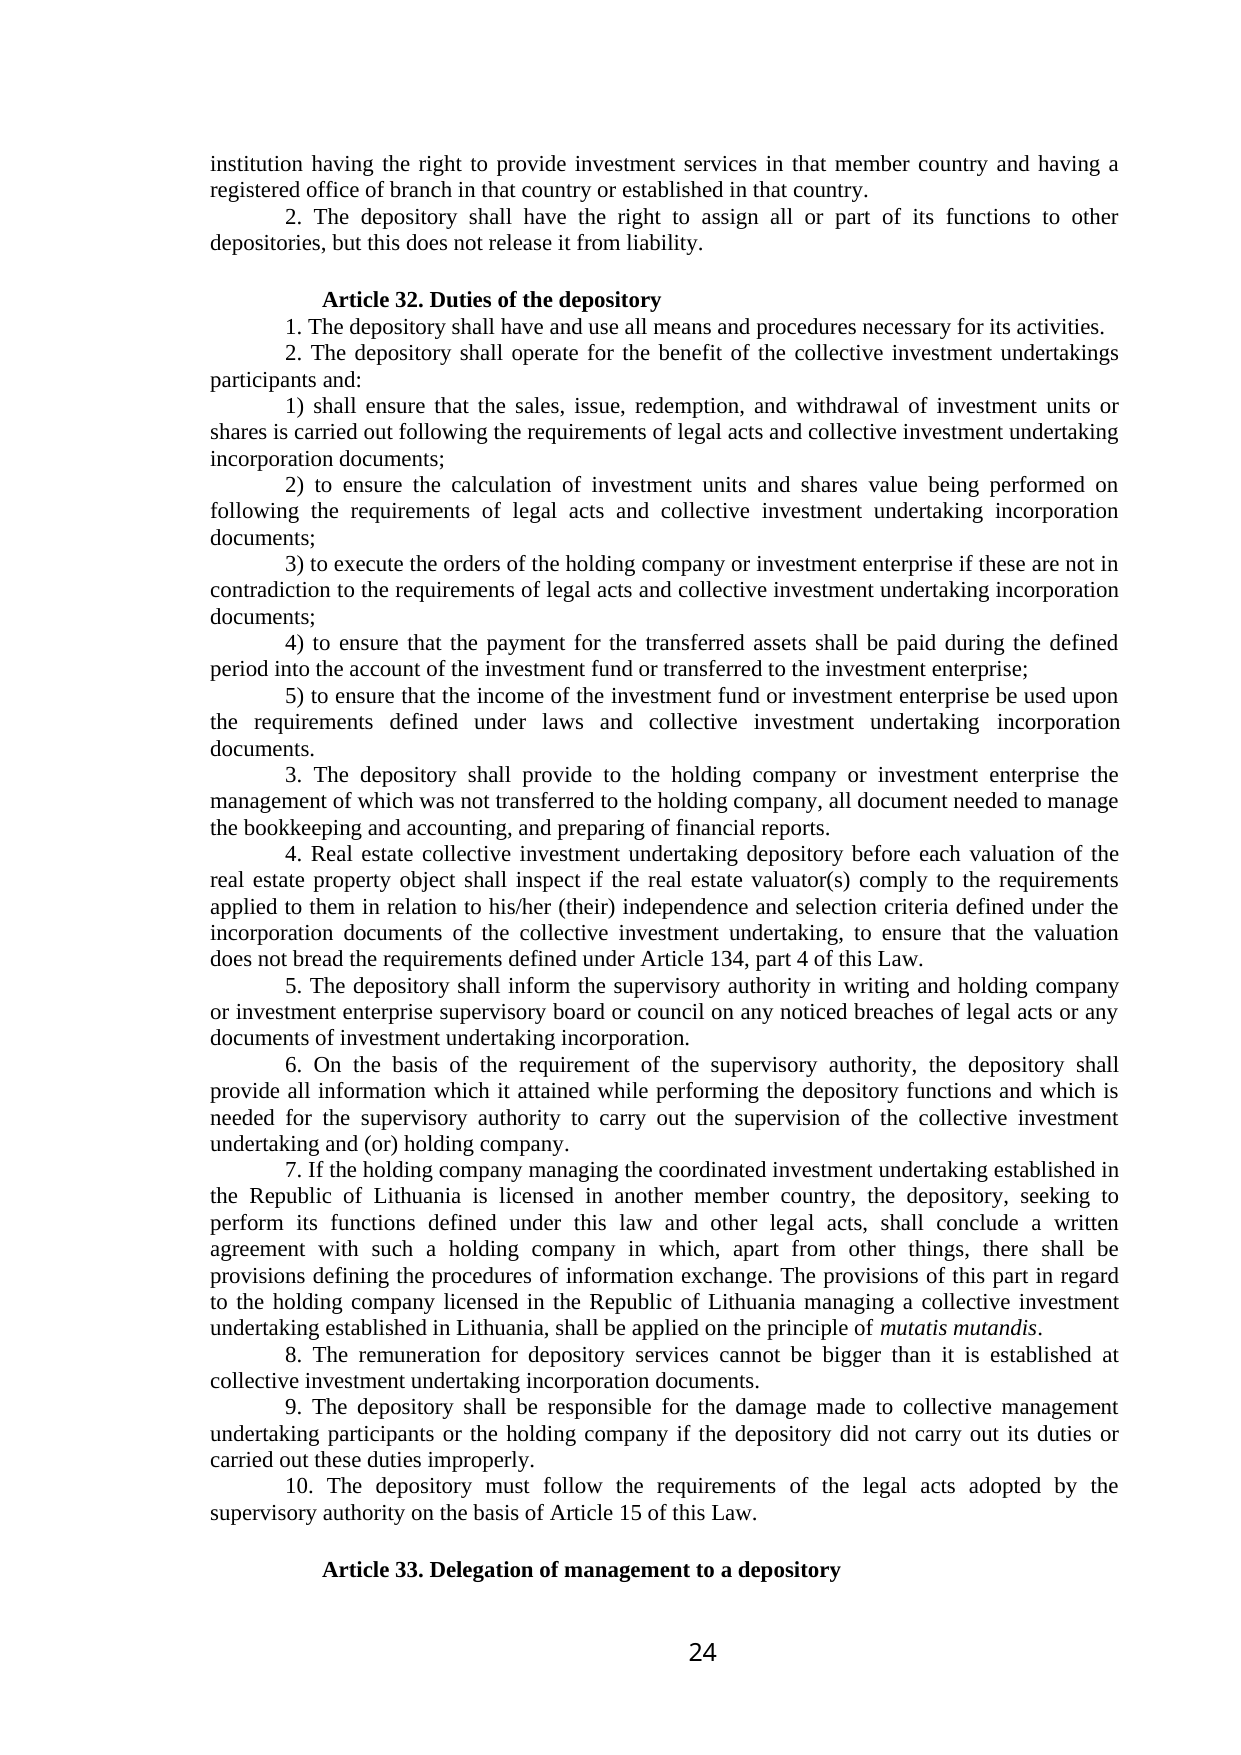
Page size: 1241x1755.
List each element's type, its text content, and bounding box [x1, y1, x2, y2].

text 2) to ensure the calculation of investment units and shares value being performed on following the requirements of legal acts and collective investment undertaking incorporation documents; [210, 471, 1120, 550]
text institution having the right to provide investment services in that member country and having a registered office of branch in that country or established in that country. [210, 150, 1120, 203]
text 1. The depository shall have and use all means and procedures necessary for its activities. [210, 313, 1120, 339]
text 3) to execute the orders of the holding company or investment enterprise if these are not in contradiction to the requirements of legal acts and collective investment undertaking incorporation documents; [210, 550, 1120, 629]
text 1) shall ensure that the sales, issue, redemption, and withdrawal of investment units or shares is carried out following the requirements of legal acts and collective investment undertaking incorporation documents; [210, 392, 1120, 471]
text 10. The depository must follow the requirements of the legal acts adopted by the supervisory authority on the basis of Article 15 of this Law. [210, 1472, 1120, 1525]
text 3. The depository shall provide to the holding company or investment enterprise the management of which was not transferred to the holding company, all document needed to manage the bookkeeping and accounting, and preparing of financial reports. [210, 761, 1120, 840]
text 8. The remuneration for depository services cannot be bigger than it is established at collective investment undertaking incorporation documents. [210, 1341, 1120, 1393]
text 6. On the basis of the requirement of the supervisory authority, the depository shall provide all information which it attained while performing the depository functions and which is needed for the supervisory authority to carry out the supervision of the collective investment undertaking and (or) holding company. [210, 1051, 1120, 1156]
text 5. The depository shall inform the supervisory authority in writing and holding company or investment enterprise supervisory board or council on any noticed breaches of legal acts or any documents of investment undertaking incorporation. [210, 972, 1120, 1051]
text 9. The depository shall be responsible for the damage made to collective management undertaking participants or the holding company if the depository did not carry out its duties or carried out these duties improperly. [210, 1393, 1120, 1472]
text 2. The depository shall have the right to assign all or part of its functions to other depositories, but this does not release it from liability. [210, 203, 1120, 255]
text 2. The depository shall operate for the benefit of the collective investment undertakings participants and: [210, 339, 1120, 392]
text 4. Real estate collective investment undertaking depository before each valuation of the real estate property object shall inspect if the real estate valuator(s) comply to the requirements applied to them in relation to his/her (their) independence and selection criteria defined under the incorporation documents of the collective investment undertaking, to ensure that the valuation does not bread the requirements defined under Article 134, part 4 of this Law. [210, 840, 1120, 972]
text Article 33. Delegation of management to a depository [210, 1554, 1120, 1583]
text 5) to ensure that the income of the investment fund or investment enterprise be used upon the requirements defined under laws and collective investment undertaking incorporation documents. [210, 682, 1120, 761]
text 4) to ensure that the payment for the transferred assets shall be paid during the defined period into the account of the investment fund or transferred to the investment enterprise; [210, 629, 1120, 682]
text Article 32. Duties of the depository [210, 284, 1120, 313]
text 7. If the holding company managing the coordinated investment undertaking established in the Republic of Lithuania is licensed in another member country, the depository, seeking to perform its functions defined under this law and other legal acts, shall conclude a written agreement with such a holding company in which, apart from other things, there shall be provisions defining the procedures of information exchange. The provisions of this part in regard to the holding company licensed in the Republic of Lithuania managing a collective investment undertaking established in Lithuania, shall be applied on the principle of mutatis mutandis. [210, 1156, 1120, 1341]
